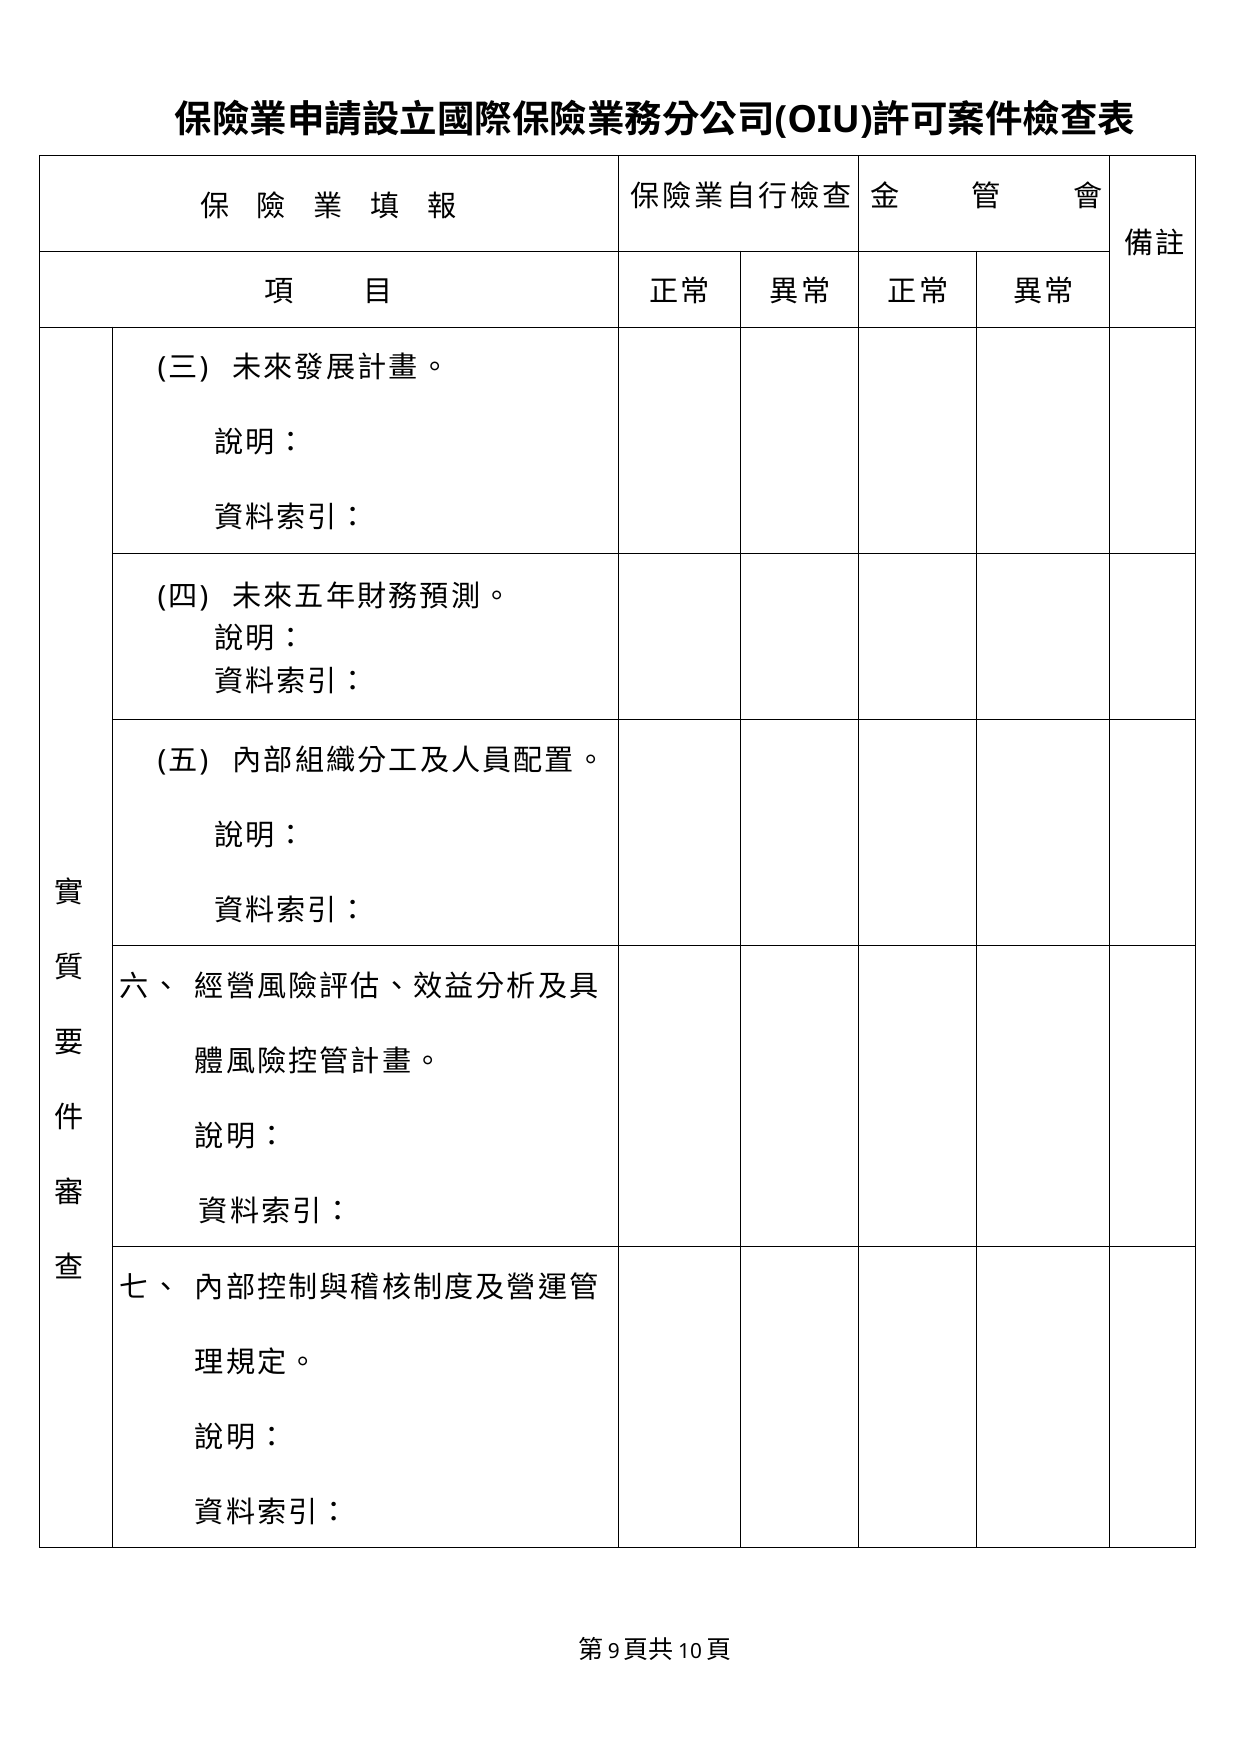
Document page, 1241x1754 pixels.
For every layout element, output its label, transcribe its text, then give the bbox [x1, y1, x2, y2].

table_cell 異常 [977, 252, 1109, 327]
table_cell 經營風險評估、效益分析及具體風險控管計畫。 說明： 資料索引： [113, 946, 618, 1246]
table_cell 未來發展計畫。 說明： 資料索引： [113, 328, 618, 553]
table_cell 內部控制與稽核制度及營運管理規定。 說明： 資料索引： [113, 1247, 618, 1547]
table_cell [741, 1247, 858, 1547]
table_cell [619, 328, 740, 553]
table_cell [977, 554, 1109, 719]
table_header 備註 [1110, 156, 1195, 327]
table_cell [859, 1247, 976, 1547]
table_cell 實 質 要 件 審 查 [40, 328, 112, 1547]
table_cell [741, 554, 858, 719]
table_cell [741, 720, 858, 945]
table_header 保 險 業 填 報 [40, 156, 618, 251]
table_header 保險業自行檢查結果 [619, 156, 858, 251]
table_cell [1110, 720, 1195, 945]
table_cell [741, 946, 858, 1246]
table_cell [977, 1247, 1109, 1547]
table_cell [619, 554, 740, 719]
table_cell 未來五年財務預測。 說明： 資料索引： [113, 554, 618, 719]
table_cell [859, 328, 976, 553]
table_cell [619, 946, 740, 1246]
table_cell [619, 720, 740, 945]
table_cell [1110, 1247, 1195, 1547]
table_cell 項 目 [40, 252, 618, 327]
table_cell [977, 328, 1109, 553]
table_cell [1110, 328, 1195, 553]
table_cell [619, 1247, 740, 1547]
table_cell 正常 [619, 252, 740, 327]
table_cell 異常 [741, 252, 858, 327]
table_cell [859, 720, 976, 945]
table_cell [859, 946, 976, 1246]
table_cell 正常 [859, 252, 976, 327]
table_cell [741, 328, 858, 553]
table_cell [1110, 946, 1195, 1246]
table_cell 內部組織分工及人員配置。 說明： 資料索引： [113, 720, 618, 945]
table_cell [1110, 554, 1195, 719]
table_cell [977, 946, 1109, 1246]
table_cell [859, 554, 976, 719]
table_cell [977, 720, 1109, 945]
table_header 金管會 審查意見 [859, 156, 1109, 251]
